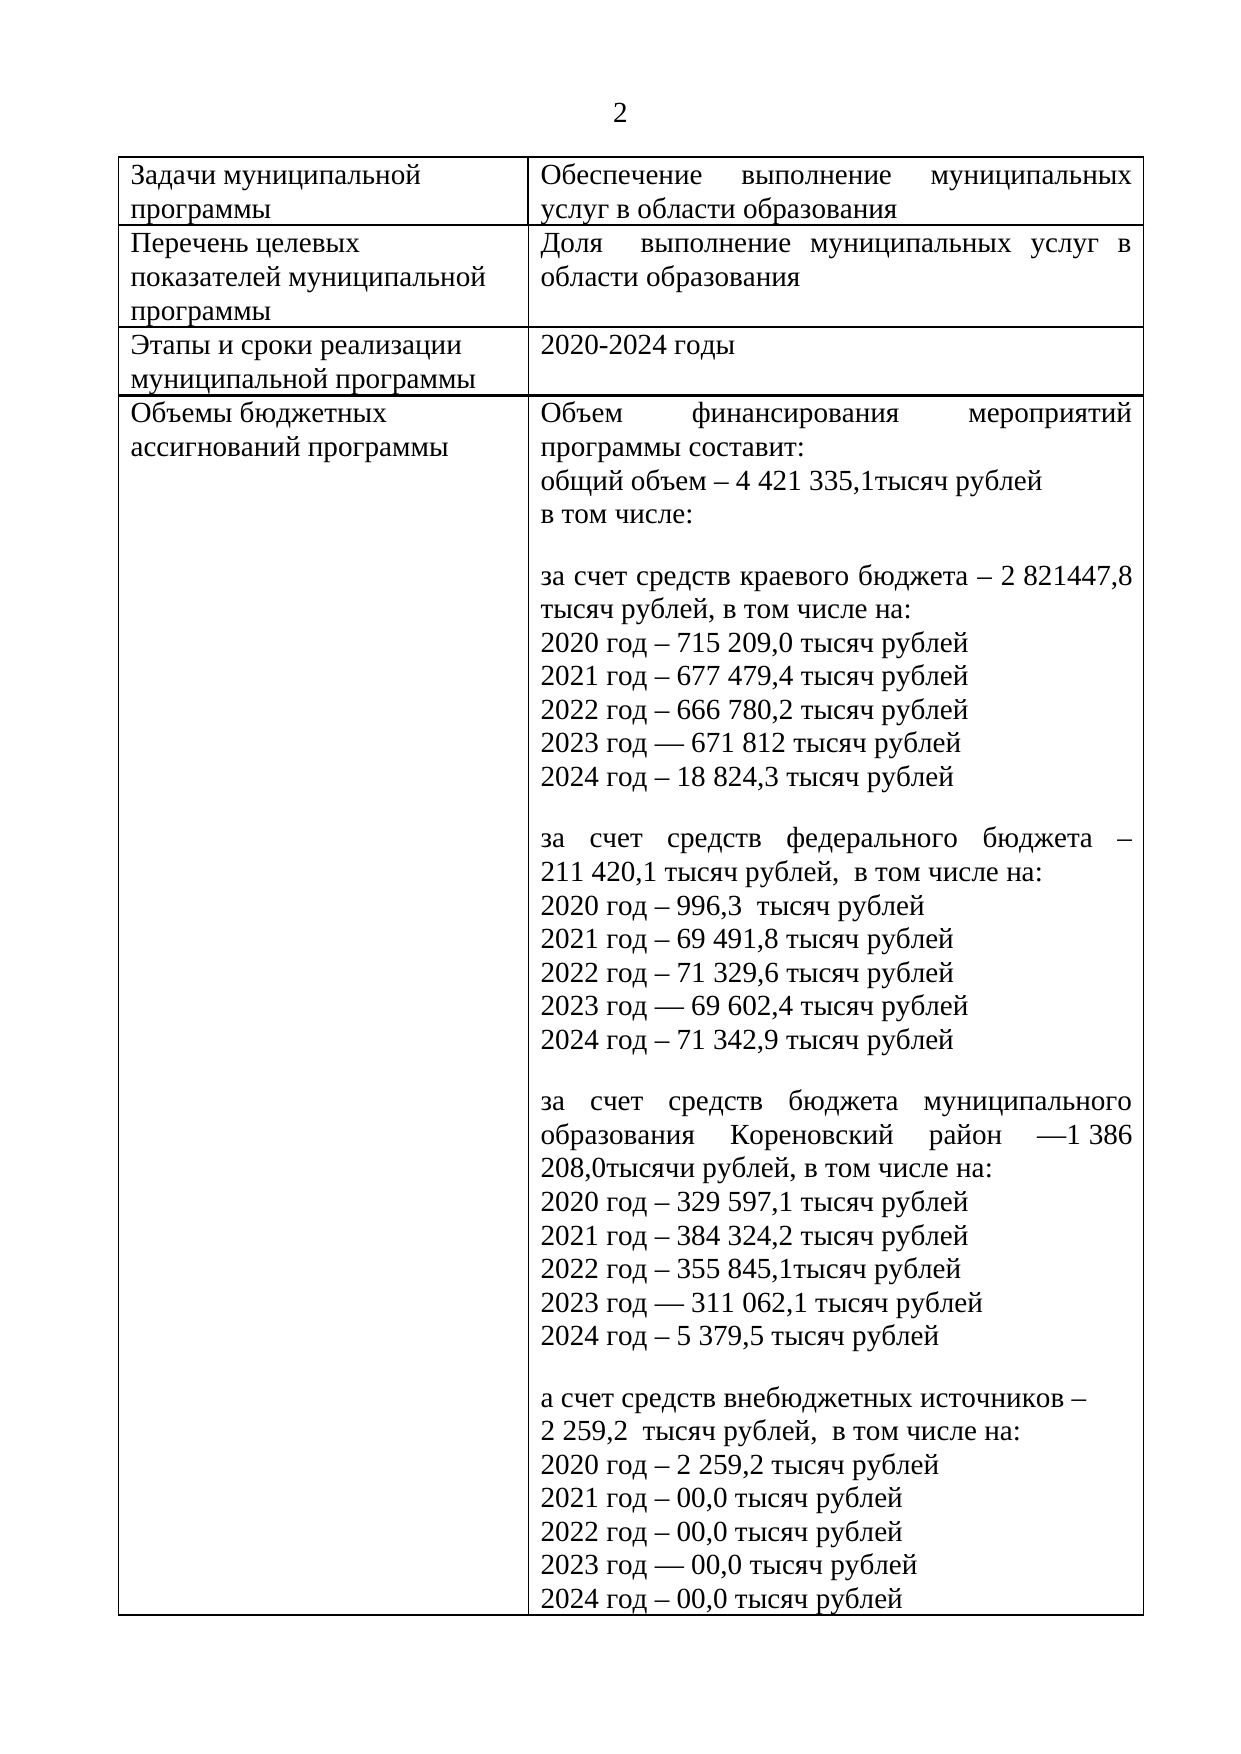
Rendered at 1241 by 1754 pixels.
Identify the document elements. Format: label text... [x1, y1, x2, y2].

table_header Задачи муниципальной программы [119, 158, 527, 224]
table_header Обеспечение выполнение муниципальных услуг в области образования [529, 158, 1143, 224]
table_cell 2020-2024 годы [529, 328, 1143, 394]
table_cell Перечень целевых показателей муниципальной программы [119, 226, 528, 326]
table_cell Доля выполнение муниципальных услуг в области образования [529, 226, 1143, 326]
table_cell Объемы бюджетных ассигнований программы [119, 397, 528, 1614]
text 2 [118, 95, 1122, 128]
table_cell Объем финансирования мероприятий программы составит: общий объем – 4 421 335,1тысяч рублей в том числе: за счет средств краевого бюджета – 2 821447,8 тысяч рублей, в том числе на: 2020 год – 715 209,0 тысяч рублей 2021 год – 677 479,4 тысяч рублей 2022 год – 666 780,2 тысяч рублей 2023 год — 671 812 тысяч рублей 2024 год – 18 824,3 тысяч рублей за счет средств федерального бюджета – 211 420,1 тысяч рублей, в том числе на: 2020 год – 996,3 тысяч рублей 2021 год – 69 491,8 тысяч рублей 2022 год – 71 329,6 тысяч рублей 2023 год — 69 602,4 тысяч рублей 2024 год – 71 342,9 тысяч рублей за счет средств бюджета муниципального образования Кореновский район —1 386 208,0тысячи рублей, в том числе на: 2020 год – 329 597,1 тысяч рублей 2021 год – 384 324,2 тысяч рублей 2022 год – 355 845,1тысяч рублей 2023 год — 311 062,1 тысяч рублей 2024 год – 5 379,5 тысяч рублей а счет средств внебюджетных источников – 2 259,2 тысяч рублей, в том числе на: 2020 год – 2 259,2 тысяч рублей 2021 год – 00,0 тысяч рублей 2022 год – 00,0 тысяч рублей 2023 год — 00,0 тысяч рублей 2024 год – 00,0 тысяч рублей [529, 397, 1143, 1614]
table_cell Этапы и сроки реализации муниципальной программы [119, 328, 528, 394]
